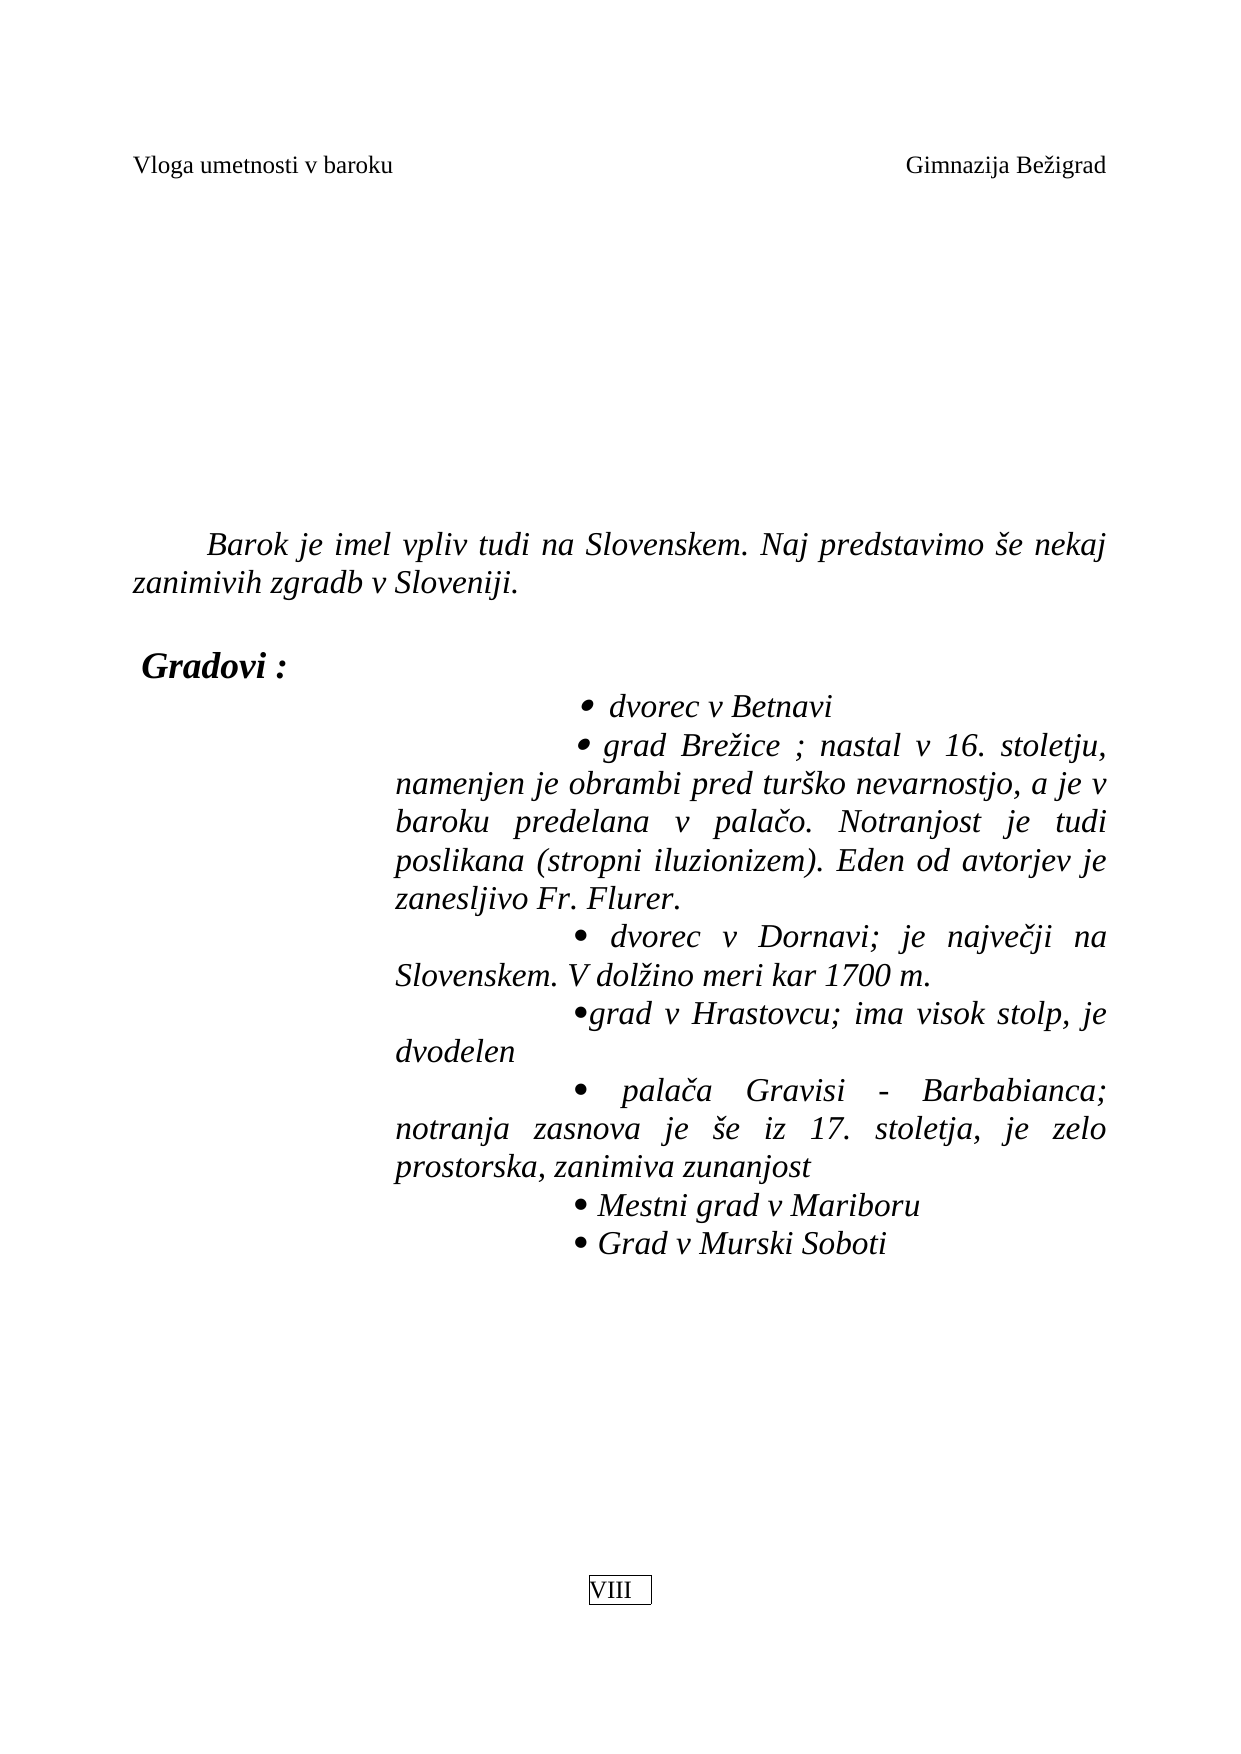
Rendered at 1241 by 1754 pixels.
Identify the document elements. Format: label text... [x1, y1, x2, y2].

text Gradovi : [133, 643, 1108, 687]
text grad v Hrastovcu; ima visok stolp, je dvodelen [395, 993, 1108, 1070]
text Barok je imel vpliv tudi na Slovenskem. Naj predstavimo še nekaj zanimivih zgradb v Sloveniji. [133, 524, 1108, 600]
text  Mestni grad v Mariboru [395, 1185, 1108, 1223]
text  dvorec v Betnavi [395, 687, 1108, 725]
text  dvorec v Dornavi; je največji na Slovenskem. V dolžino meri kar 1700 m. [395, 917, 1108, 993]
text  grad Brežice ; nastal v 16. stoletju, namenjen je obrambi pred turško nevarnostjo, a je v baroku predelana v palačo. Notranjost je tudi poslikana (stropni iluzionizem). Eden od avtorjev je zanesljivo Fr. Flurer. [395, 725, 1108, 917]
text  Grad v Murski Soboti [395, 1223, 1108, 1262]
text  palača Gravisi - Barbabianca; notranja zasnova je še iz 17. stoletja, je zelo prostorska, zanimiva zunanjost [395, 1070, 1108, 1185]
